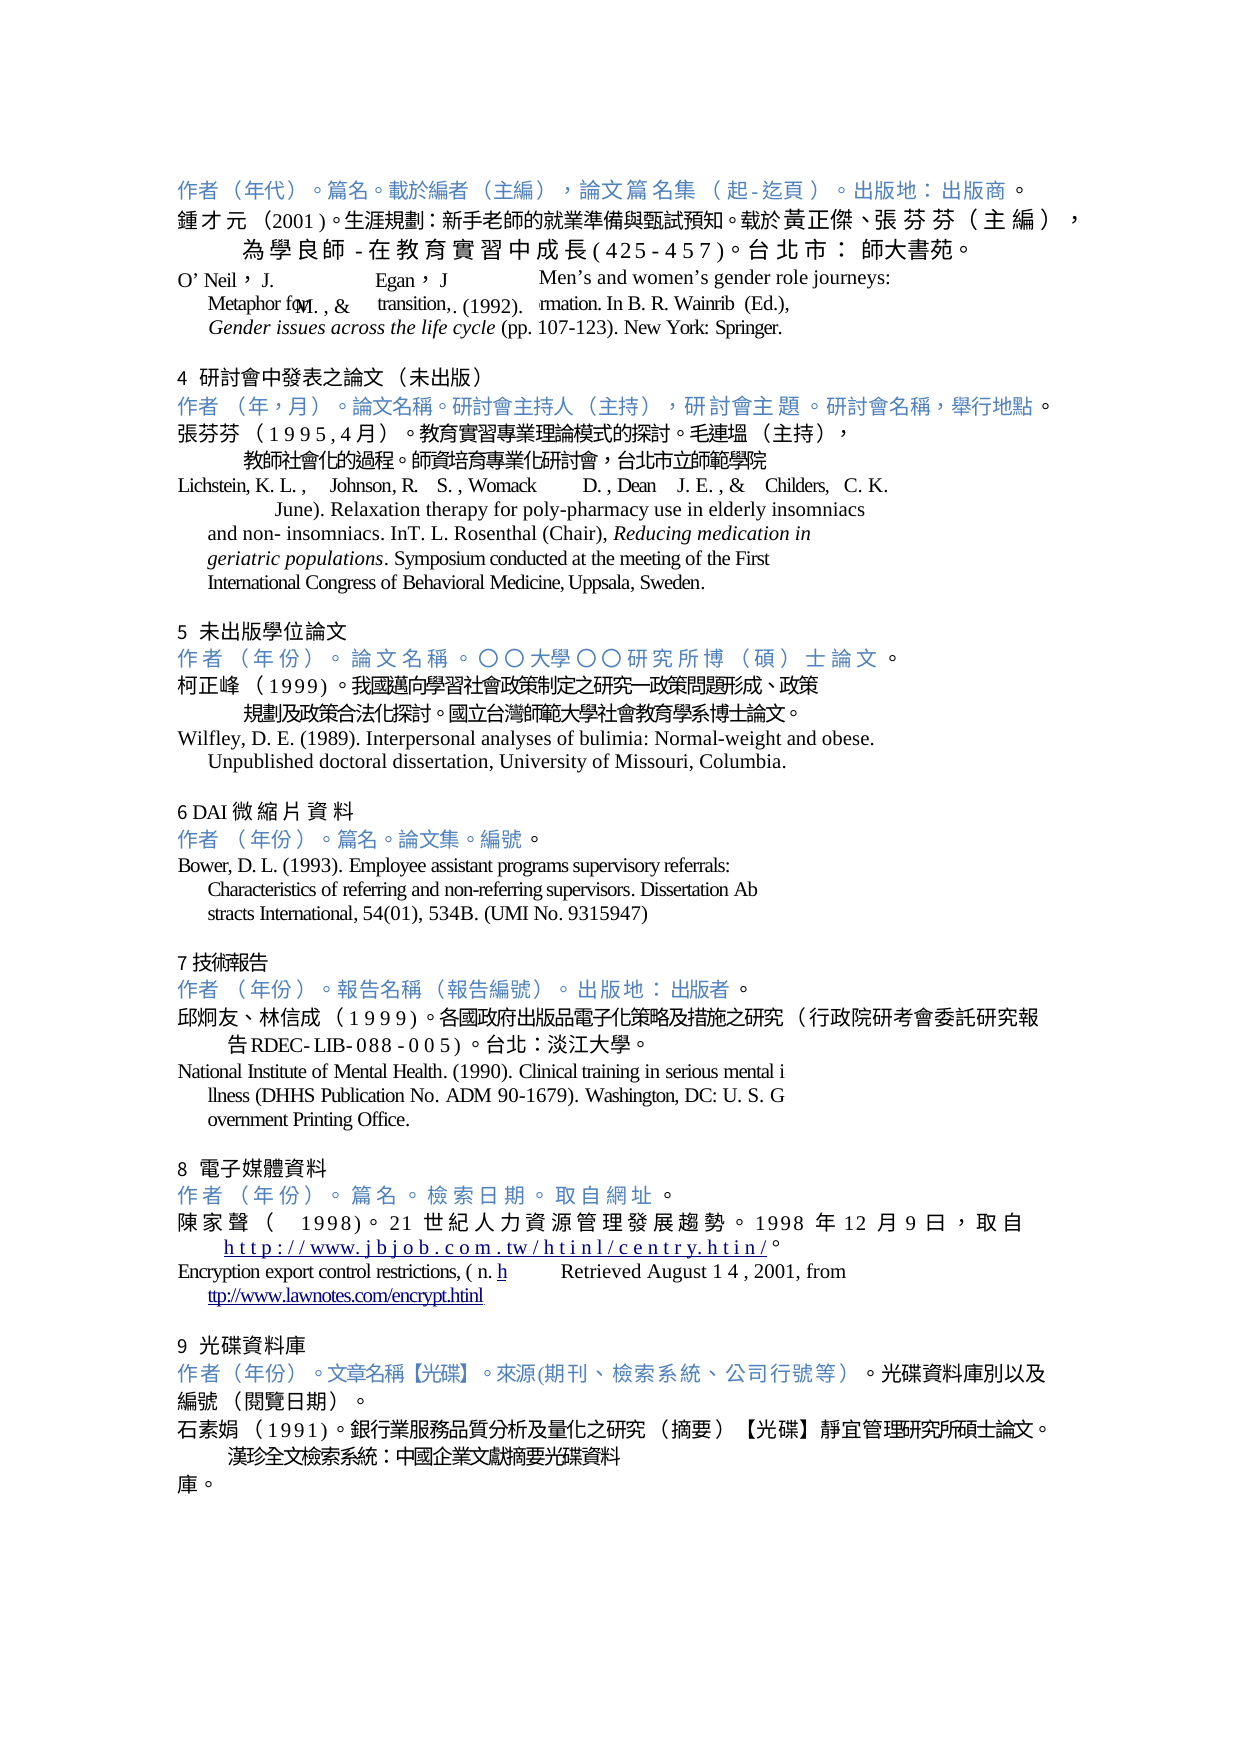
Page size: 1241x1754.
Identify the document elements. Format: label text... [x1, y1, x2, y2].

text 張 芬 芬 （ 1 9 9 5 , 4 月 ）。 教 育 實 習 專 業 理 論 模 式 的 探 討 。 毛 連 塭 （ 主 持 ）， [177, 420, 1094, 447]
text 作 者（ 年 份 ）。 文 章 名 稱【 光 碟 】。 來 源 (期 刊 、 檢 索 系 統 、 公 司 行 號 等 ）。光 碟 資 料 庫 別 以 及 編 號 （ 閱 覽 日 期 ）。 [177, 1359, 1063, 1415]
text Retrieved August 1 4 , 2001, from [561, 1259, 1094, 1283]
text Lichstein, K. L. , [177, 474, 318, 497]
text Bower, D. L. (1993). Employee assistant programs supervisory referrals: Characteristics of referring and non-referring supervisors. Dissertation Abstracts International, 54(01), 534B. (UMI No. 9315947) [177, 853, 759, 925]
text D. , Dean [583, 474, 662, 497]
list 技術報告 [177, 948, 1094, 976]
text 作者 （ 年份 ）。 篇 名 。 論 文 集 。 編 號 。 [177, 826, 1094, 853]
text 作 者 （ 年 份 ）。 論 文 名 稱 。 〇 〇 大學 〇 〇 研 究 所 博 （ 碩 ） 士 論 文 。 [177, 645, 1094, 672]
list 光 碟 資 料 庫 [177, 1331, 1094, 1359]
text 邱 炯 友 、 林 信 成 （ 1 9 9 9 ) 。 各 國 政 府 出 版 品 電 子 化 策 略 及 措 施 之 研 究 （ 行 政院 研 考 會 委 託 研 究 報 告 RDEC- LIB- 088 - 0 0 5 ) 。 台 北 ： 淡 江 大 學 。 [177, 1003, 1054, 1059]
text Unpublished doctoral dissertation, University of Missouri, Columbia. [207, 750, 1094, 773]
text 庫。 [177, 1471, 1094, 1498]
text 陳 家 聲（ 1998)。 21 世 紀 人 力 資 源 管 理 發 展 趨 勢 。 1998 年 12 月 9 曰 ， 取 自 [177, 1209, 1094, 1236]
text Gender issues across the life cycle (pp. 107-123). New York: Springer. [208, 315, 1094, 339]
text h t t p : / / www. j b j o b . c o m . tw / h t i n l / c e n t r y. h t i n / ° [224, 1236, 1094, 1259]
text J. E. , & [677, 474, 754, 497]
list 未 出 版 學 位 論 文 [177, 617, 1094, 645]
text geriatric populations. Symposium conducted at the meeting of the First International Congress of Behavioral Medicine, Uppsala, Sweden. [207, 546, 821, 594]
text 作者 （ 年份 ）。 報 告 名 稱 （ 報 告 編 號 ）。 出 版 地 ： 出版者 。 [177, 976, 1094, 1003]
text June). Relaxation therapy for poly-pharmacy use in elderly insomniacs [274, 497, 1094, 521]
text 作 者 （ 年 份 ）。 篇 名 。 檢 索 日 期 。 取 自 網 址 。 [177, 1182, 1094, 1209]
text . (1992). [452, 293, 539, 318]
text Metaphor for healing, transition, and transformation. In B. R. Wainrib (Ed.), [207, 292, 1094, 315]
text 石 素 娟 （ 1991)。 銀 行 業 服 務 品 質 分 析 及 量 化 之 研 究 （ 摘 要 ）【 光 碟 】 靜 宜 管理 研 究 所 碩 士 論 文 。 漢 珍 全 文 檢 索 系 統 ： 中 國 企 業 文 獻 摘 要 光 碟 資 料 [177, 1415, 1057, 1471]
text O’ Neil， J. [177, 266, 283, 292]
text National Institute of Mental Health. (1990). Clinical training in serious mental illness (DHHS Publication No. ADM 90-1679). Washington, DC: U. S. Government Printing Office. [177, 1059, 785, 1131]
text 規 劃 及 政 策 合 法 化 探 討 。 國 立 台 灣 師 範 大 學 社 會 教 育 學 系 博 士 論 文 。 [238, 699, 1094, 727]
list 研 討 會 中 發 表 之 論 文 （ 未 出 版 ） [177, 363, 1094, 391]
text Encryption export control restrictions, ( n. http://www.lawnotes.com/encrypt.htinl [177, 1259, 508, 1307]
text 作者 （ 年 ， 月 ）。 論 文 名 稱 。 研 討 會 主 持 人 （ 主 持 ）， 研 討會主 題 。 研 討 會名 稱 ， 舉 行 地 點 。 [177, 391, 1038, 420]
text 作 者 （ 年 代 ）。 篇 名 。 載 於 編 者 （ 主 編 ）， 論文 篇 名集 （起 - 迄頁 ）。 出 版 地 ： 出 版 商 。 [177, 175, 1063, 204]
text 教 師 社 會 化 的 過 程 。 師 資 培 育 專 業 化 研 討 會 ， 台 北 市 立 師 範 學 院 [238, 447, 1094, 474]
text M. , & [309, 293, 375, 318]
text Johnson, R. [329, 474, 425, 497]
text Childers, [765, 474, 832, 497]
text S. , Womack [436, 474, 538, 497]
text C. K. [844, 474, 1094, 497]
text and non- insomniacs. InT. L. Rosenthal (Chair), Reducing medication in [207, 521, 1094, 545]
list DAI 微 縮 片 資 料 [177, 797, 1094, 826]
text 柯 正 峰 （ 1999) 。 我 國 邁 向 學 習 社 會 政 策 制 定 之 研 究 一 政 策 問 題 形 成 、 政 策 [177, 672, 1094, 699]
text 鍾 才 元 （2001 )。生 涯 規 劃： 新 手 老 師 的 就 業 準 備 與 甄 試 預 知。载 於 黃 正 傑 、張 芬 芬（ 主 編 ），為學良師 - 在 教 育 實 習 中 成 長 ( 425 - 4 5 7 )。台 北 市： 師 大 書 苑 。 [177, 204, 1064, 266]
list 電 子 媒 體 資 料 [177, 1153, 1094, 1182]
text Egan， J [375, 266, 457, 292]
text Wilfley, D. E. (1989). Interpersonal analyses of bulimia: Normal-weight and obese. [177, 727, 1094, 750]
text Men’s and women’s gender role journeys: [538, 266, 1094, 289]
